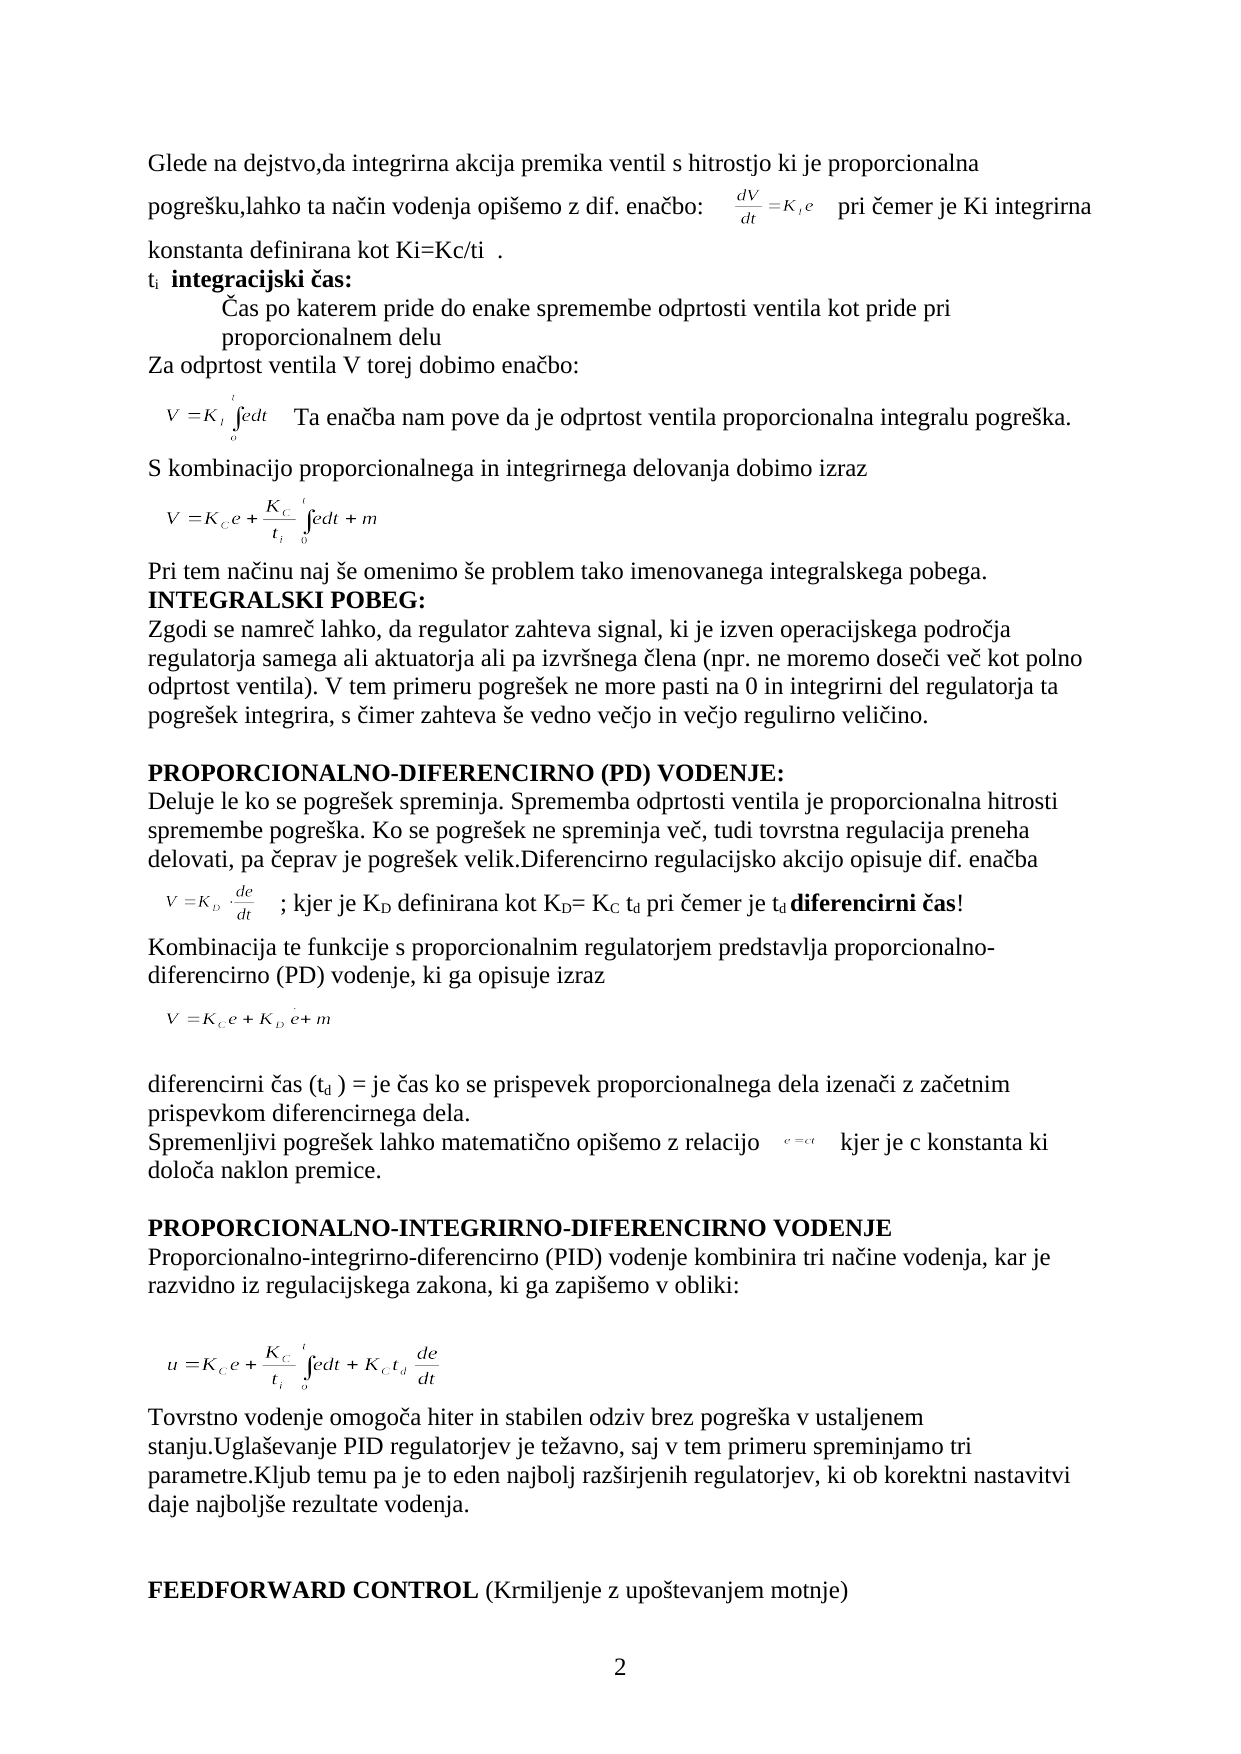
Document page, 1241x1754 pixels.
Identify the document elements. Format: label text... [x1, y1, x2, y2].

text Glede na dejstvo,da integrirna akcija premika ventil s hitrostjo ki je proporcionalna pogrešku,lahko ta način vodenja opišemo z dif. enačbo: pri čemer je Ki integrirna konstanta definirana kot Ki=Kc/ti . [148, 148, 1093, 264]
text Kombinacija te funkcije s proporcionalnim regulatorjem predstavlja proporcionalno-diferencirno (PD) vodenje, ki ga opisuje izraz [148, 932, 1093, 989]
text S kombinacijo proporcionalnega in integrirnega delovanja dobimo izraz [148, 453, 1093, 556]
text Zgodi se namreč lahko, da regulator zahteva signal, ki je izven operacijskega področja regulatorja samega ali aktuatorja ali pa izvršnega člena (npr. ne moremo doseči več kot polno odprtost ventila). V tem primeru pogrešek ne more pasti na 0 in integrirni del regulatorja ta pogrešek integrira, s čimer zahteva še vedno večjo in večjo regulirno veličino. [148, 614, 1093, 729]
text Ta enačba nam pove da je odprtost ventila proporcionalna integralu pogreška. [148, 379, 1093, 453]
text Deluje le ko se pogrešek spreminja. Sprememba odprtosti ventila je proporcionalna hitrosti spremembe pogreška. Ko se pogrešek ne spreminja več, tudi tovrstna regulacija preneha delovati, pa čeprav je pogrešek velik.Diferencirno regulacijsko akcijo opisuje dif. enačba [148, 786, 1093, 873]
text Čas po katerem pride do enake spremembe odprtosti ventila kot pride pri proporcionalnem delu [221, 293, 1093, 350]
text Pri tem načinu naj še omenimo še problem tako imenovanega integralskega pobega. [148, 556, 1093, 585]
text PROPORCIONALNO-INTEGRIRNO-DIFERENCIRNO VODENJE [148, 1213, 1093, 1242]
text diferencirni čas (td ) = je čas ko se prispevek proporcionalnega dela izenači z začetnim prispevkom diferencirnega dela. [148, 1069, 1093, 1127]
text ti integracijski čas: [148, 264, 1093, 293]
text Za odprtost ventila V torej dobimo enačbo: [148, 350, 1093, 379]
text Spremenljivi pogrešek lahko matematično opišemo z relacijo kjer je c konstanta ki določa naklon premice. [148, 1127, 1093, 1184]
text INTEGRALSKI POBEG: [148, 585, 1093, 614]
text Proporcionalno-integrirno-diferencirno (PID) vodenje kombinira tri načine vodenja, kar je razvidno iz regulacijskega zakona, ki ga zapišemo v obliki: [148, 1242, 1093, 1299]
text Tovrstno vodenje omogoča hiter in stabilen odziv brez pogreška v ustaljenem stanju.Uglaševanje PID regulatorjev je težavno, saj v tem primeru spreminjamo tri parametre.Kljub temu pa je to eden najbolj razširjenih regulatorjev, ki ob korektni nastavitvi daje najboljše rezultate vodenja. [148, 1402, 1093, 1517]
text FEEDFORWARD CONTROL (Krmiljenje z upoštevanjem motnje) [148, 1575, 1093, 1604]
text ; kjer je KD definirana kot KD= KC td pri čemer je td diferencirni čas! [148, 873, 1093, 932]
text PROPORCIONALNO-DIFERENCIRNO (PD) VODENJE: [148, 758, 1093, 786]
